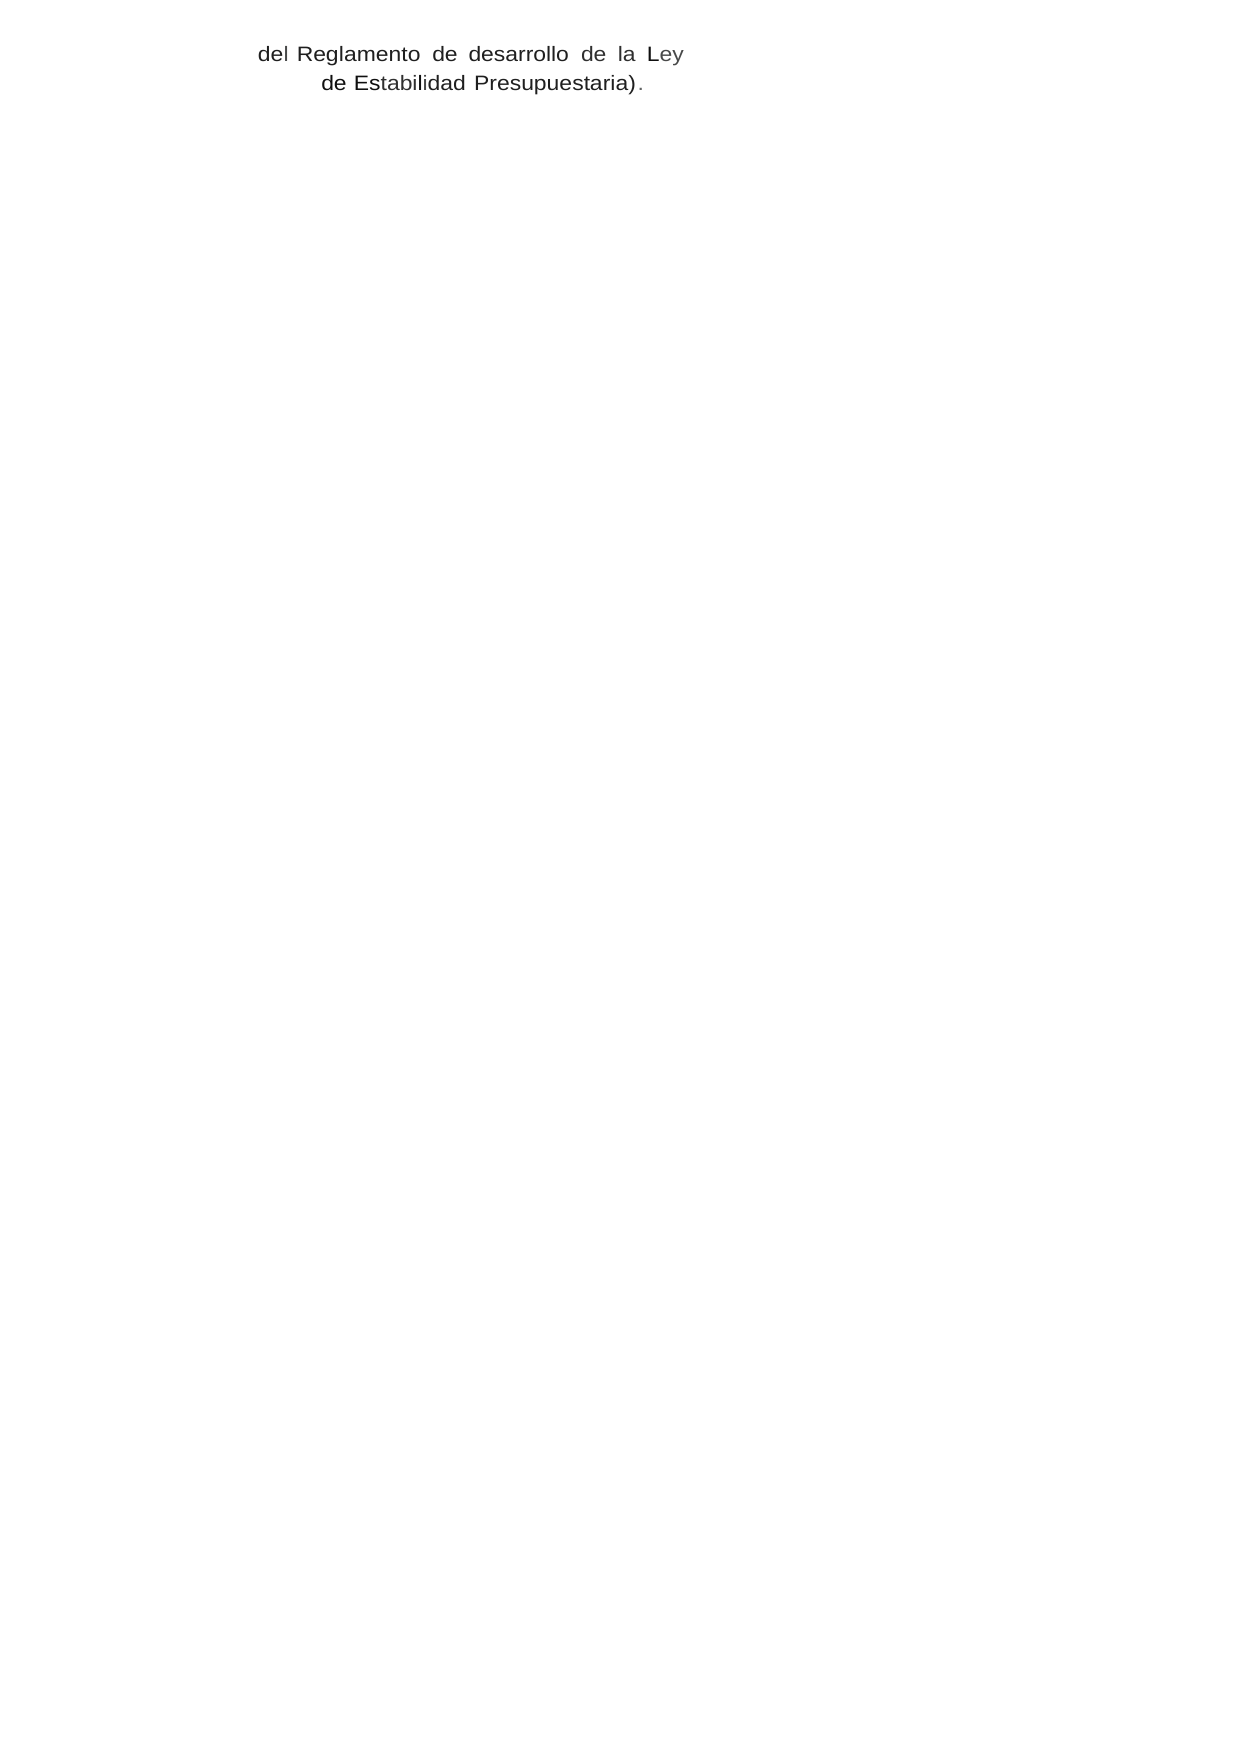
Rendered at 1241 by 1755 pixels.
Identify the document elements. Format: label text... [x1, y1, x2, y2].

text ·' La Sociedad Mercantil Municipal deberá cumplir con el objetivo de ertabílidad presupuestaria (art. 4.2 del Reglamento de desarrollo de la Ley [196, 42, 700, 66]
text de Estabilidad Presupuestaria). [321, 71, 808, 95]
